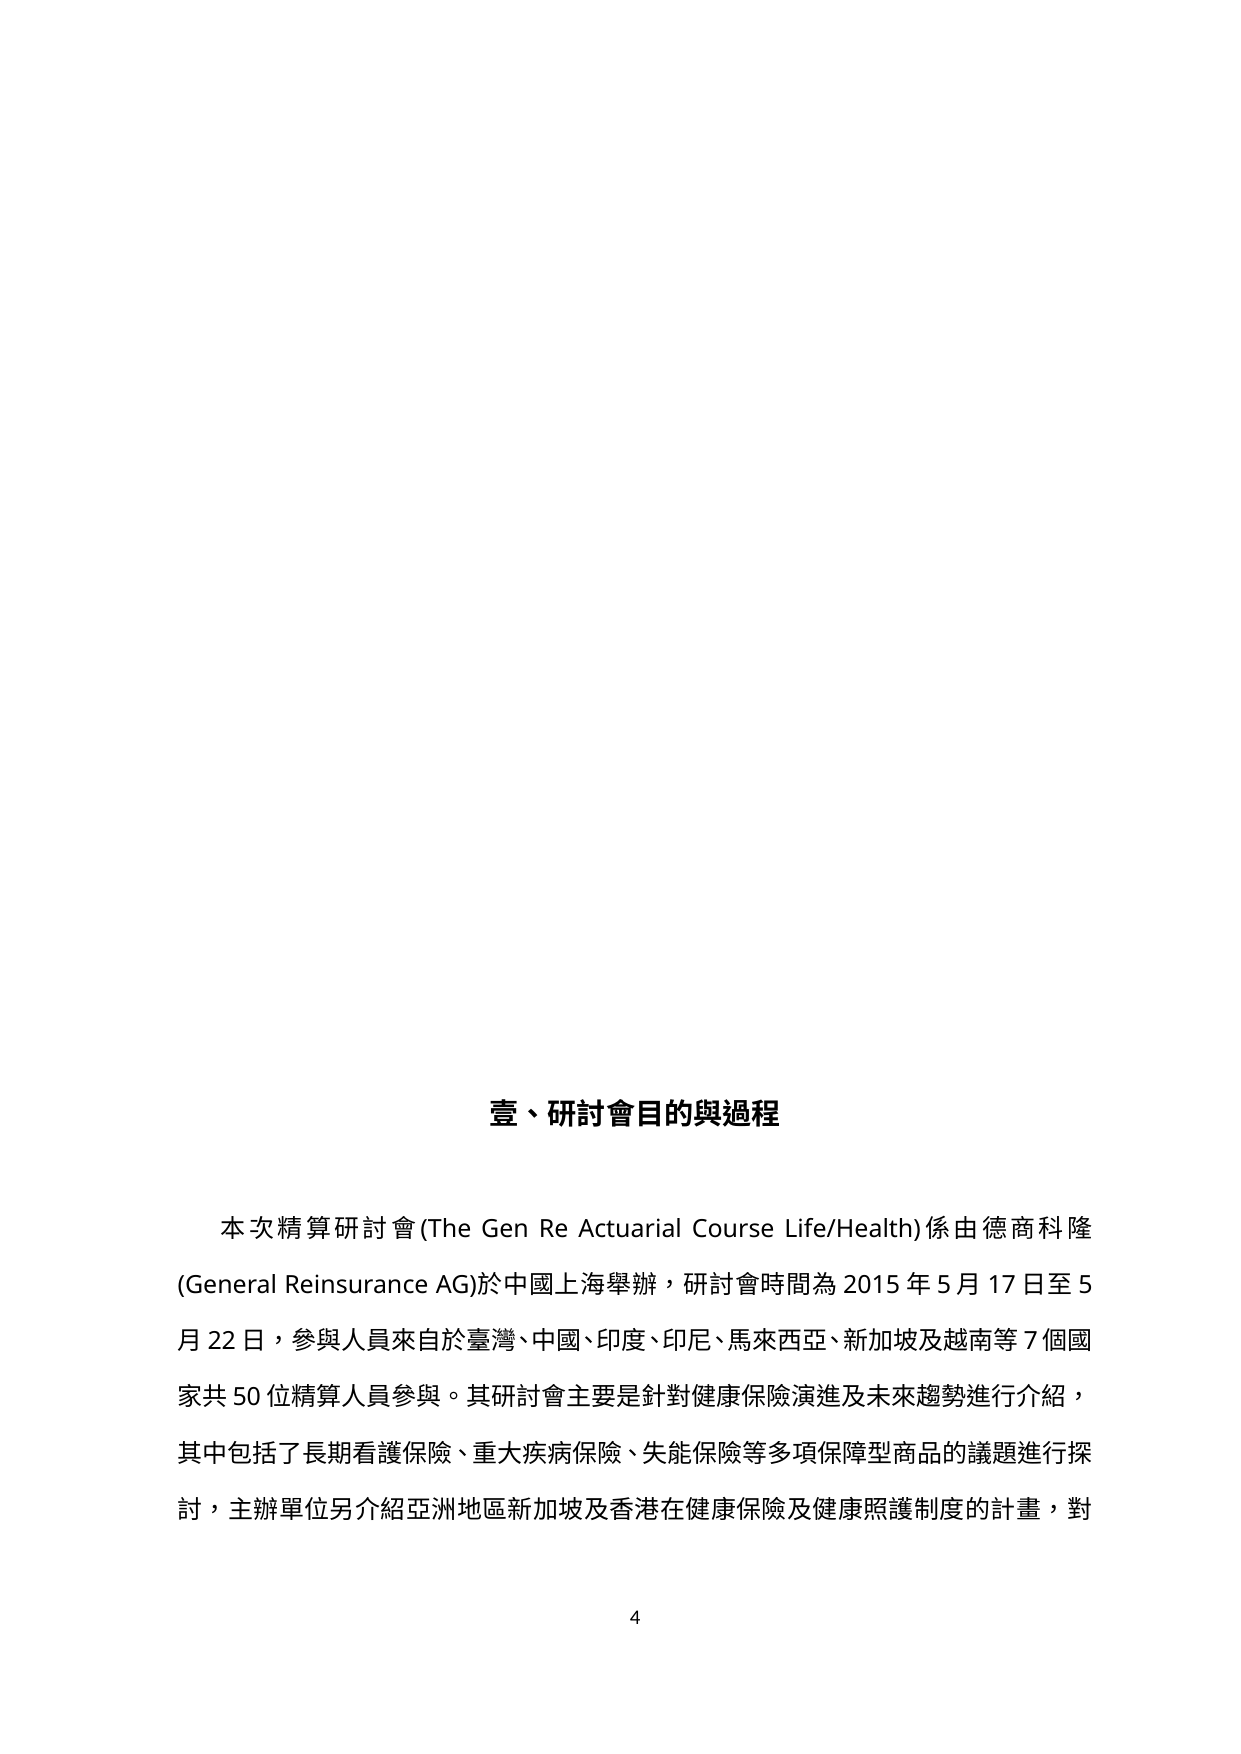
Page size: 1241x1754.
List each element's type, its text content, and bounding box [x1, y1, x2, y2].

text 本次精算研討會(The Gen Re Actuarial Course Life/Health)係由德商科隆(General Reinsurance AG)於中國上海舉辦，研討會時間為2015年5月17日至5月22日，參與人員來自於臺灣、中國、印度、印尼、馬來西亞、新加坡及越南等 7個國家共50位精算人員參與。其研討會主要是針對健康保險演進及未來趨勢進行介紹，其中包括了長期看護保險、重大疾病保險、失能保險等多項保障型商品的議題進行探討，主辦單位另介紹亞洲地區新加坡及香港在健康保險及健康照護制度的計畫，對 [177, 1207, 1092, 1526]
text 壹、研討會目的與過程 [177, 1074, 1092, 1149]
